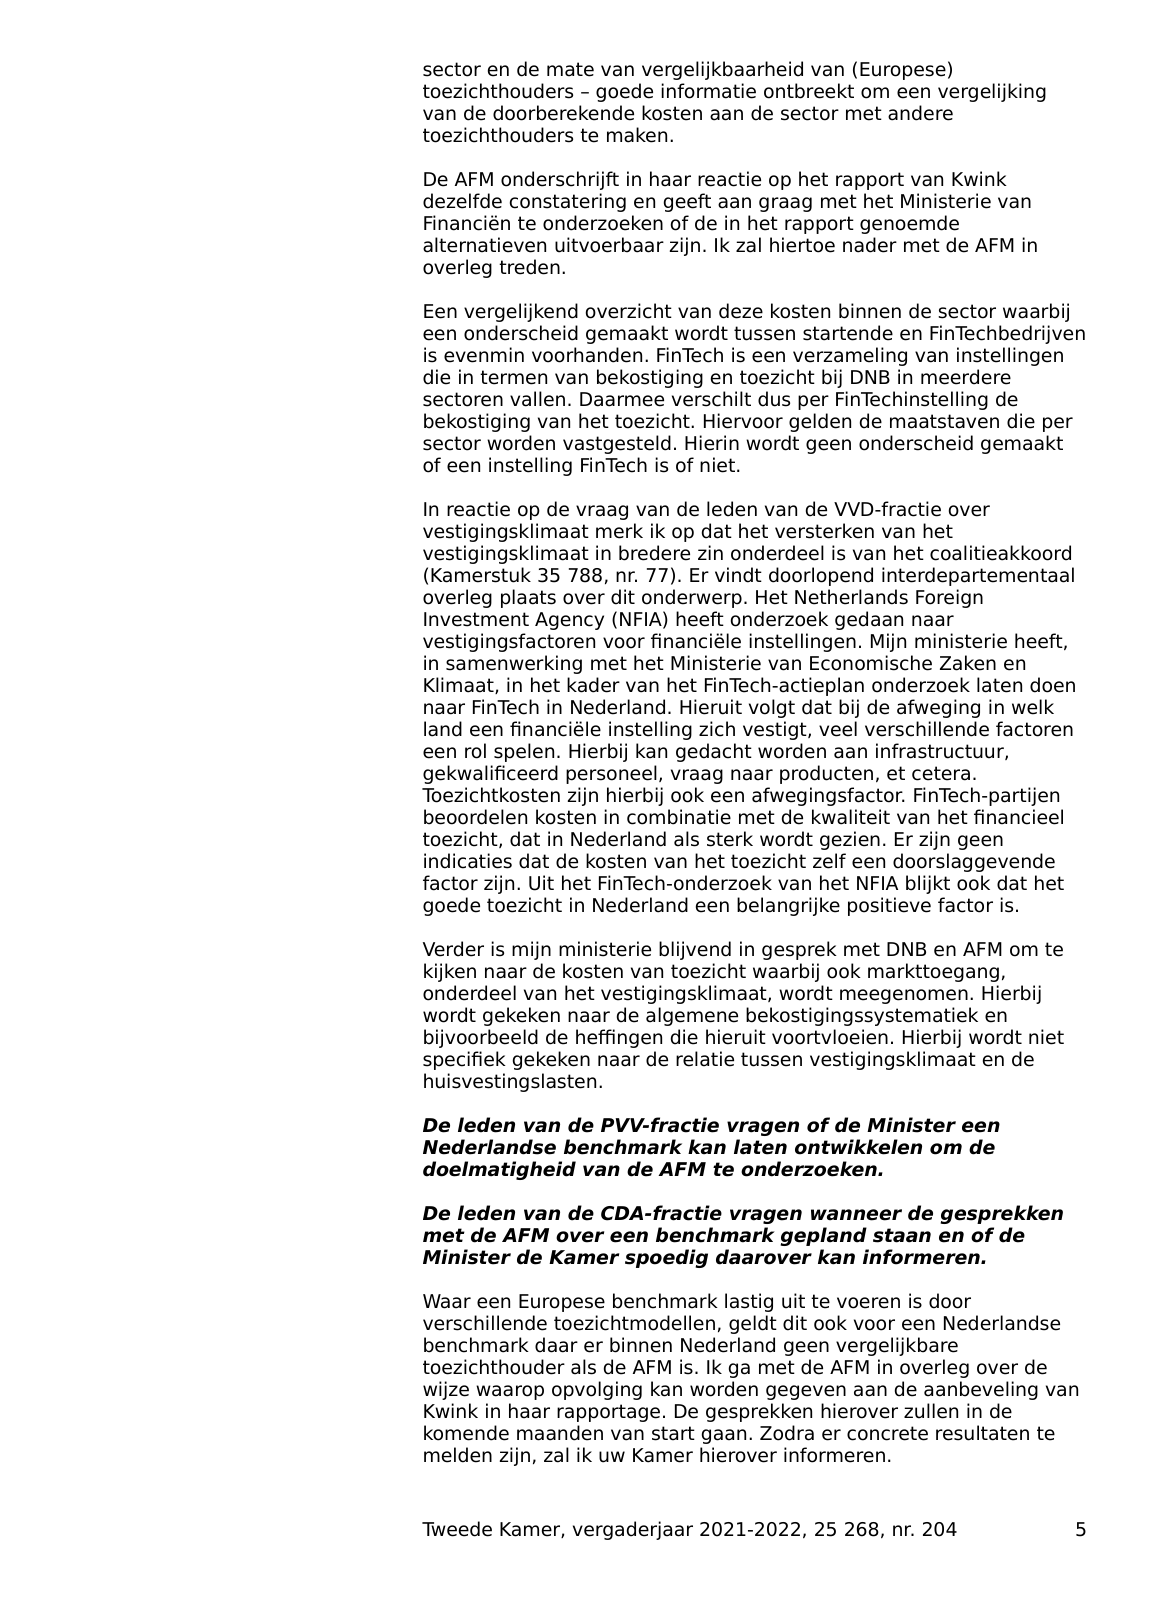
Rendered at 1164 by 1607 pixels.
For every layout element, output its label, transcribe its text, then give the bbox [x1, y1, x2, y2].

text De leden van de CDA-fractie vragen wanneer de gesprekken met de AFM over een benchmark gepland staan en of de Minister de Kamer spoedig daarover kan informeren. [422, 1203, 1087, 1269]
text De AFM onderschrijft in haar reactie op het rapport van Kwink dezelfde constatering en geeft aan graag met het Ministerie van Financiën te onderzoeken of de in het rapport genoemde alternatieven uitvoerbaar zijn. Ik zal hiertoe nader met de AFM in overleg treden. [422, 169, 1087, 279]
text Waar een Europese benchmark lastig uit te voeren is door verschillende toezichtmodellen, geldt dit ook voor een Nederlandse benchmark daar er binnen Nederland geen vergelijkbare toezichthouder als de AFM is. Ik ga met de AFM in overleg over de wijze waarop opvolging kan worden gegeven aan de aanbeveling van Kwink in haar rapportage. De gesprekken hierover zullen in de komende maanden van start gaan. Zodra er concrete resultaten te melden zijn, zal ik uw Kamer hierover informeren. [422, 1291, 1087, 1467]
text De leden van de PVV-fractie vragen of de Minister een Nederlandse benchmark kan laten ontwikkelen om de doelmatigheid van de AFM te onderzoeken. [422, 1115, 1087, 1181]
text sector en de mate van vergelijkbaarheid van (Europese) toezichthouders – goede informatie ontbreekt om een vergelijking van de doorberekende kosten aan de sector met andere toezichthouders te maken. [422, 59, 1087, 147]
text Een vergelijkend overzicht van deze kosten binnen de sector waarbij een onderscheid gemaakt wordt tussen startende en FinTechbedrijven is evenmin voorhanden. FinTech is een verzameling van instellingen die in termen van bekostiging en toezicht bij DNB in meerdere sectoren vallen. Daarmee verschilt dus per FinTechinstelling de bekostiging van het toezicht. Hiervoor gelden de maatstaven die per sector worden vastgesteld. Hierin wordt geen onderscheid gemaakt of een instelling FinTech is of niet. [422, 301, 1087, 477]
text In reactie op de vraag van de leden van de VVD-fractie over vestigingsklimaat merk ik op dat het versterken van het vestigingsklimaat in bredere zin onderdeel is van het coalitieakkoord (Kamerstuk 35 788, nr. 77). Er vindt doorlopend interdepartementaal overleg plaats over dit onderwerp. Het Netherlands Foreign Investment Agency (NFIA) heeft onderzoek gedaan naar vestigingsfactoren voor financiële instellingen. Mijn ministerie heeft, in samenwerking met het Ministerie van Economische Zaken en Klimaat, in het kader van het FinTech-actieplan onderzoek laten doen naar FinTech in Nederland. Hieruit volgt dat bij de afweging in welk land een financiële instelling zich vestigt, veel verschillende factoren een rol spelen. Hierbij kan gedacht worden aan infrastructuur, gekwalificeerd personeel, vraag naar producten, et cetera. Toezichtkosten zijn hierbij ook een afwegingsfactor. FinTech-partijen beoordelen kosten in combinatie met de kwaliteit van het financieel toezicht, dat in Nederland als sterk wordt gezien. Er zijn geen indicaties dat de kosten van het toezicht zelf een doorslaggevende factor zijn. Uit het FinTech-onderzoek van het NFIA blijkt ook dat het goede toezicht in Nederland een belangrijke positieve factor is. [422, 499, 1087, 917]
text Verder is mijn ministerie blijvend in gesprek met DNB en AFM om te kijken naar de kosten van toezicht waarbij ook markttoegang, onderdeel van het vestigingsklimaat, wordt meegenomen. Hierbij wordt gekeken naar de algemene bekostigingssystematiek en bijvoorbeeld de heffingen die hieruit voortvloeien. Hierbij wordt niet specifiek gekeken naar de relatie tussen vestigingsklimaat en de huisvestingslasten. [422, 939, 1087, 1093]
